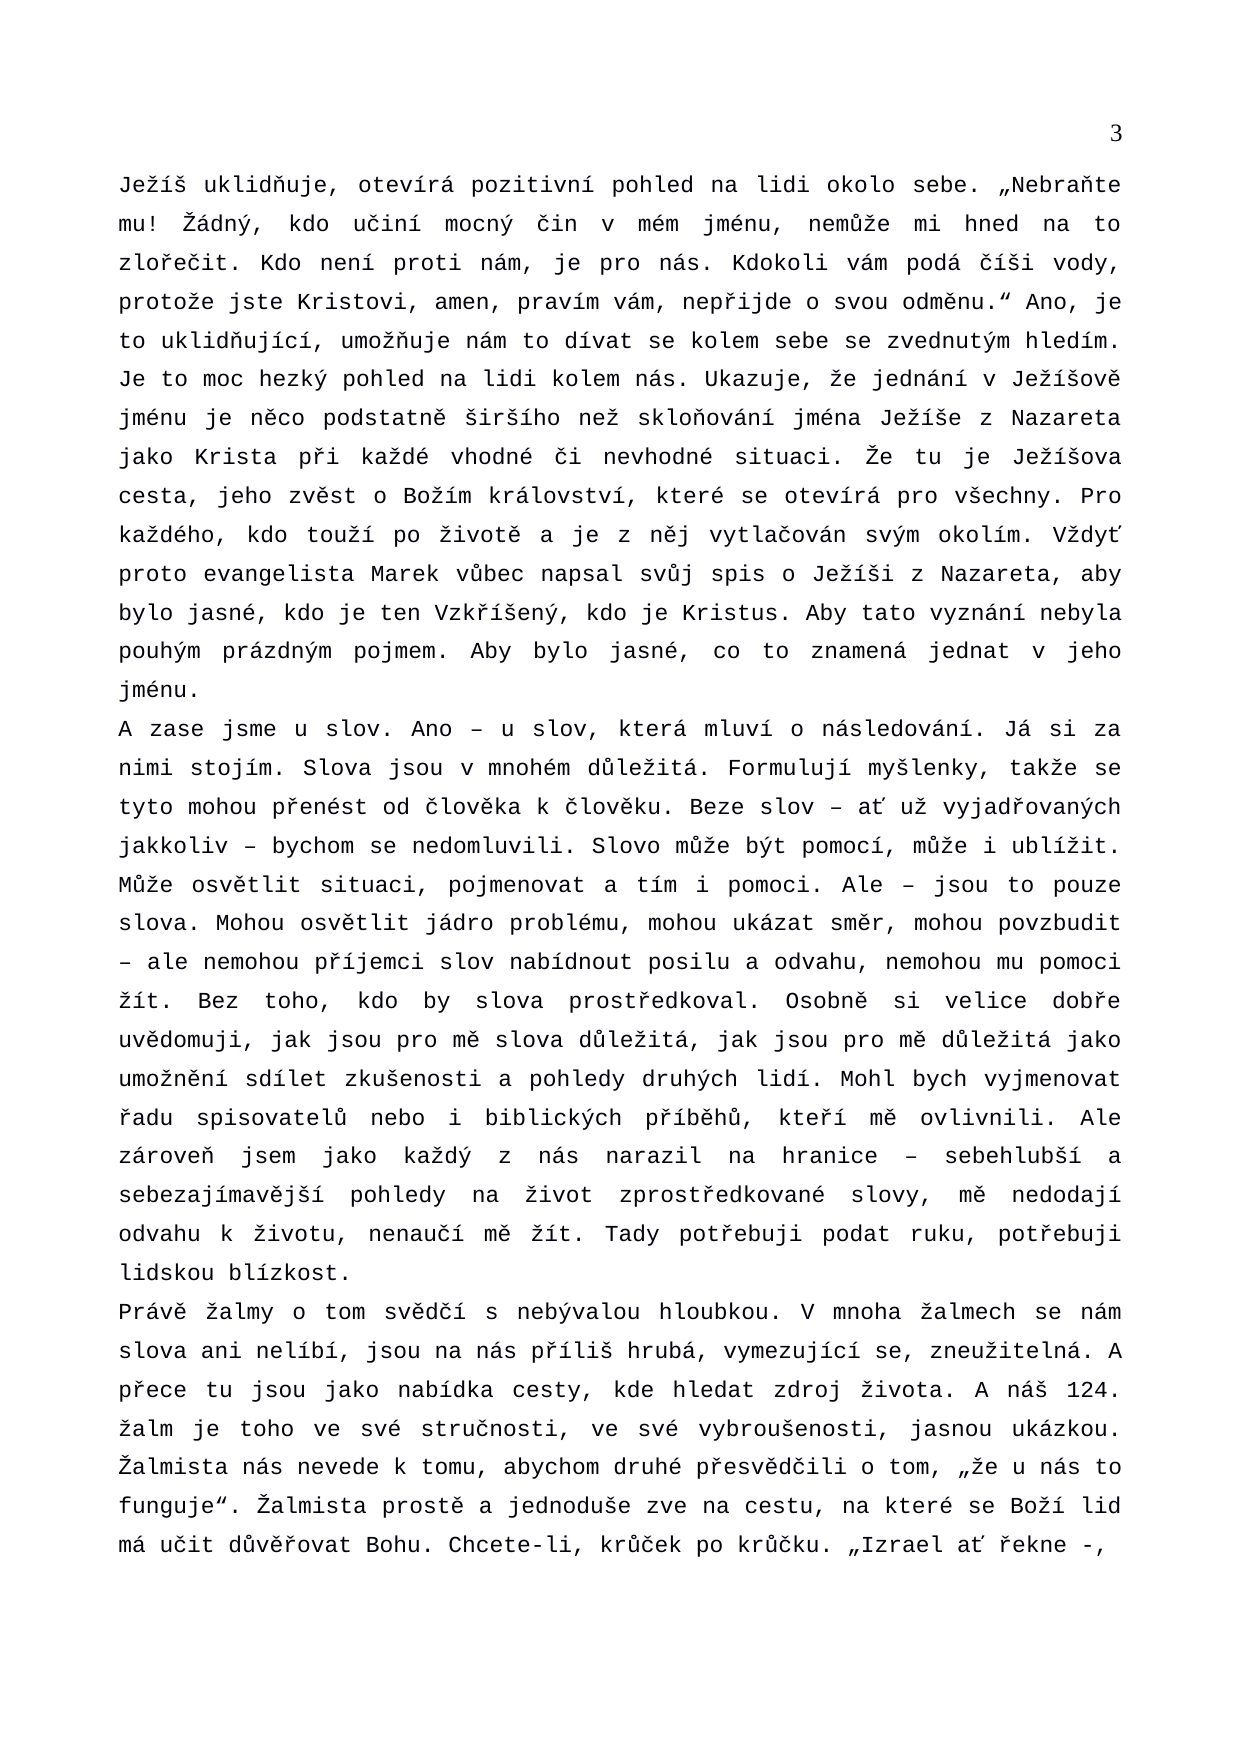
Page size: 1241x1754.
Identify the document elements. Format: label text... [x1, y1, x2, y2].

text A zase jsme u slov. Ano – u slov, která mluví o následování. Já si za nimi stojím. Slova jsou v mnohém důležitá. Formulují myšlenky, takže se tyto mohou přenést od člověka k člověku. Beze slov – ať už vyjadřovaných jakkoliv – bychom se nedomluvili. Slovo může být pomocí, může i ublížit. Může osvětlit situaci, pojmenovat a tím i pomoci. Ale – jsou to pouze slova. Mohou osvětlit jádro problému, mohou ukázat směr, mohou povzbudit – ale nemohou příjemci slov nabídnout posilu a odvahu, nemohou mu pomoci žít. Bez toho, kdo by slova prostředkoval. Osobně si velice dobře uvědomuji, jak jsou pro mě slova důležitá, jak jsou pro mě důležitá jako umožnění sdílet zkušenosti a pohledy druhých lidí. Mohl bych vyjmenovat řadu spisovatelů nebo i biblických příběhů, kteří mě ovlivnili. Ale zároveň jsem jako každý z nás narazil na hranice – sebehlubší a sebezajímavější pohledy na život zprostředkované slovy, mě nedodají odvahu k životu, nenaučí mě žít. Tady potřebuji podat ruku, potřebuji lidskou blízkost. [118, 717, 1122, 1287]
text Ježíš uklidňuje, otevírá pozitivní pohled na lidi okolo sebe. „Nebraňte mu! Žádný, kdo učiní mocný čin v mém jménu, nemůže mi hned na to zlořečit. Kdo není proti nám, je pro nás. Kdokoli vám podá číši vody, protože jste Kristovi, amen, pravím vám, nepřijde o svou odměnu.“ Ano, je to uklidňující, umožňuje nám to dívat se kolem sebe se zvednutým hledím. Je to moc hezký pohled na lidi kolem nás. Ukazuje, že jednání v Ježíšově jménu je něco podstatně širšího než skloňování jména Ježíše z Nazareta jako Krista při každé vhodné či nevhodné situaci. Že tu je Ježíšova cesta, jeho zvěst o Božím království, které se otevírá pro všechny. Pro každého, kdo touží po životě a je z něj vytlačován svým okolím. Vždyť proto evangelista Marek vůbec napsal svůj spis o Ježíši z Nazareta, aby bylo jasné, kdo je ten Vzkříšený, kdo je Kristus. Aby tato vyznání nebyla pouhým prázdným pojmem. Aby bylo jasné, co to znamená jednat v jeho jménu. [118, 173, 1122, 704]
text Právě žalmy o tom svědčí s nebývalou hloubkou. V mnoha žalmech se nám slova ani nelíbí, jsou na nás příliš hrubá, vymezující se, zneužitelná. A přece tu jsou jako nabídka cesty, kde hledat zdroj života. A náš 124. žalm je toho ve své stručnosti, ve své vybroušenosti, jasnou ukázkou. Žalmista nás nevede k tomu, abychom druhé přesvědčili o tom, „že u nás to funguje“. Žalmista prostě a jednoduše zve na cestu, na které se Boží lid má učit důvěřovat Bohu. Chcete-li, krůček po krůčku. „Izrael ať řekne -, [118, 1300, 1122, 1559]
